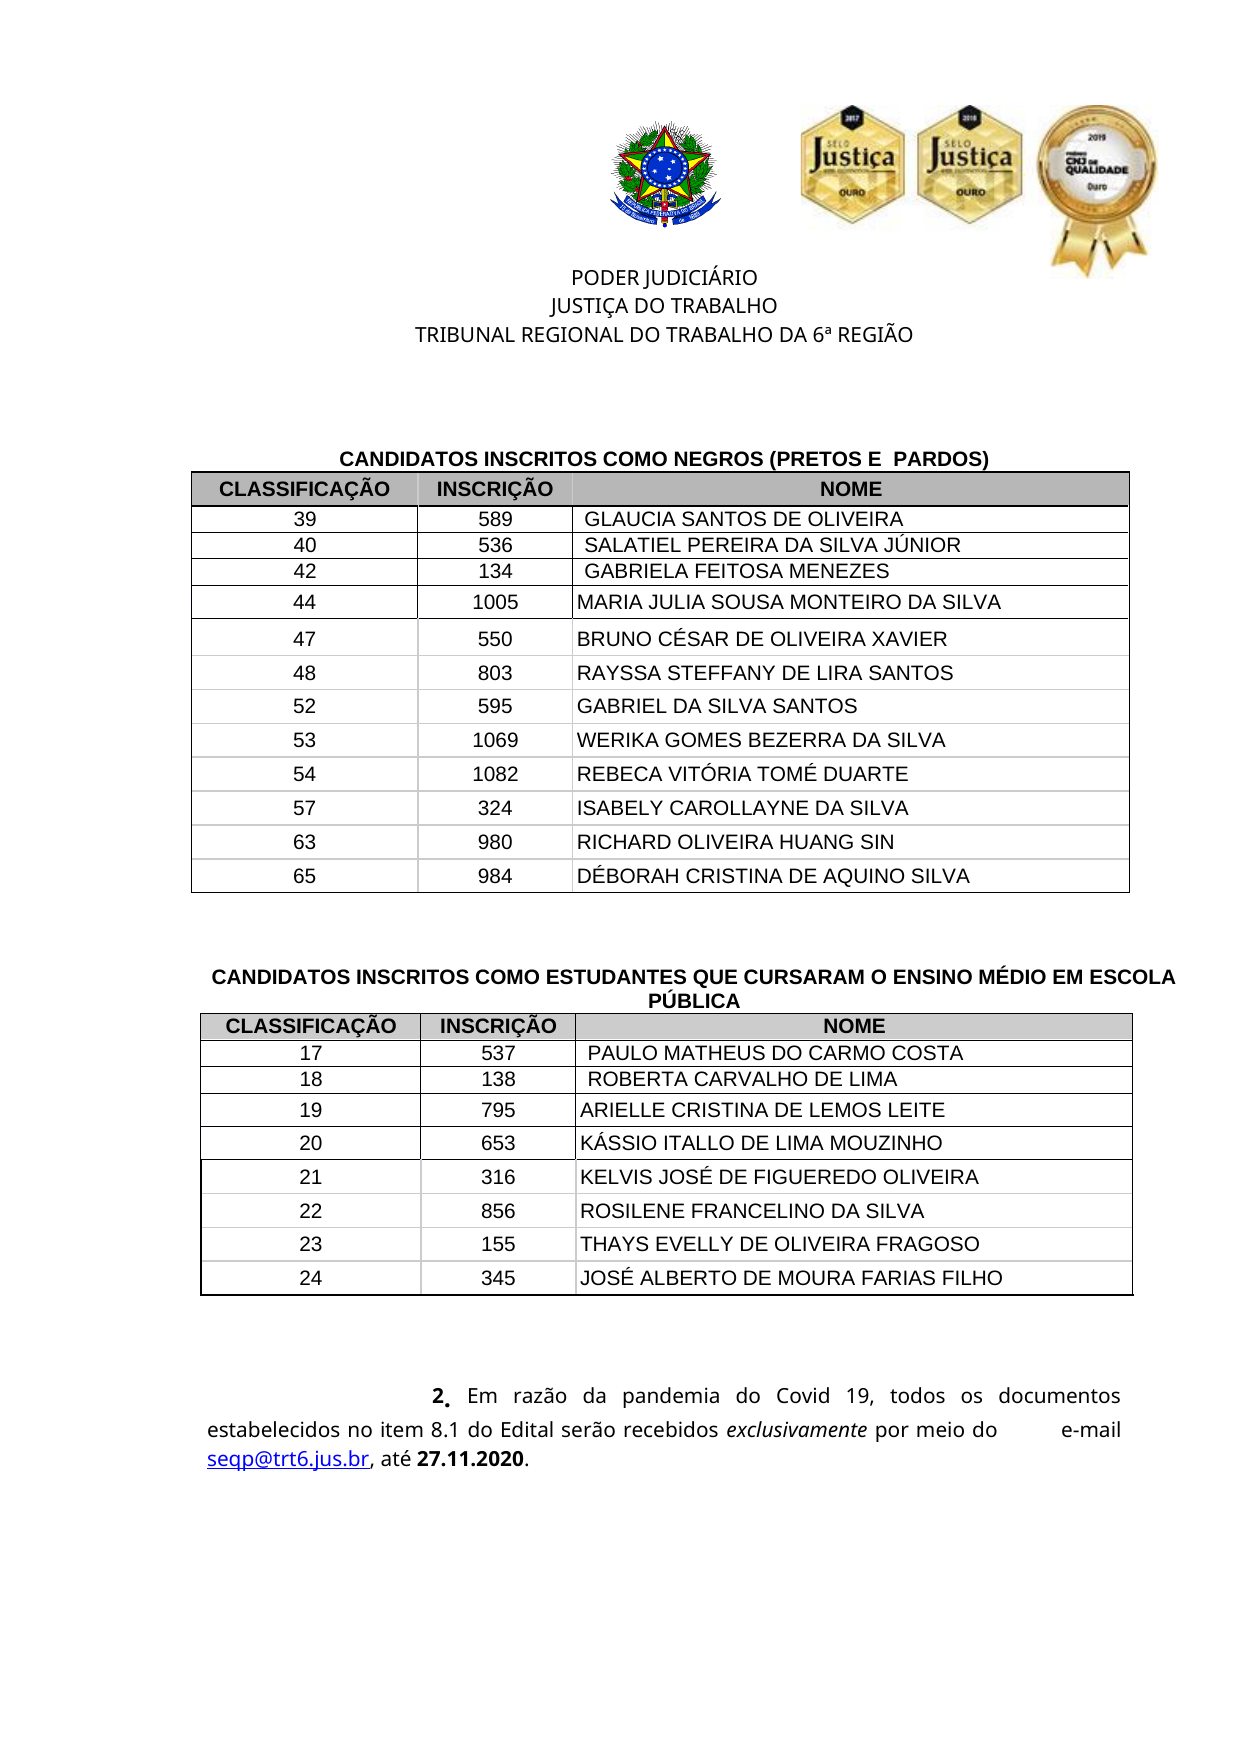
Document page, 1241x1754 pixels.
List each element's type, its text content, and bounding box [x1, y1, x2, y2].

table_cell ROSILENE FRANCELINO DA SILVA [577, 1194, 1132, 1227]
table_cell 324 [419, 792, 572, 824]
table_cell PAULO MATHEUS DO CARMO COSTA [576, 1041, 1132, 1066]
table_cell BRUNO CÉSAR DE OLIVEIRA XAVIER [573, 618, 1129, 655]
table_cell 138 [421, 1067, 575, 1093]
picture [800, 105, 1159, 279]
table_cell JOSÉ ALBERTO DE MOURA FARIAS FILHO [577, 1262, 1132, 1294]
table_cell GABRIEL DA SILVA SANTOS [573, 690, 1129, 722]
table_cell 63 [192, 826, 417, 858]
table_cell 984 [419, 860, 572, 892]
table_cell 24 [202, 1262, 420, 1294]
table_cell 44 [192, 586, 417, 618]
table_cell 18 [201, 1067, 420, 1093]
table_cell 155 [422, 1228, 575, 1260]
table_cell 589 [418, 507, 572, 532]
table_cell REBECA VITÓRIA TOMÉ DUARTE [573, 758, 1129, 790]
table_cell KELVIS JOSÉ DE FIGUEREDO OLIVEIRA [577, 1160, 1132, 1193]
table_cell 537 [421, 1041, 575, 1066]
table_header NOME [573, 473, 1129, 505]
table_cell 47 [192, 619, 417, 655]
table_cell 1082 [419, 758, 572, 790]
table_cell 65 [192, 860, 417, 892]
table_cell 803 [419, 656, 572, 688]
table_cell 23 [202, 1228, 420, 1260]
table_cell 595 [419, 690, 572, 722]
table_cell 550 [419, 619, 572, 655]
table_cell DÉBORAH CRISTINA DE AQUINO SILVA [573, 860, 1129, 892]
table_cell SALATIEL PEREIRA DA SILVA JÚNIOR [573, 532, 1129, 558]
table_cell 316 [422, 1160, 575, 1193]
table_cell KÁSSIO ITALLO DE LIMA MOUZINHO [576, 1127, 1132, 1159]
subtitle CANDIDATOS INSCRITOS COMO ESTUDANTES QUE CURSARAM O ENSINO MÉDIO EM ESCOLA PÚBLICA [207, 965, 1181, 1013]
table_cell 48 [192, 656, 417, 688]
table_cell 54 [192, 758, 417, 790]
table_cell 52 [192, 690, 417, 722]
table_cell 40 [192, 533, 417, 558]
table_cell 345 [422, 1262, 575, 1294]
subtitle CANDIDATOS INSCRITOS COMO NEGROS (PRETOS E PARDOS) [207, 447, 1122, 471]
table_cell MARIA JULIA SOUSA MONTEIRO DA SILVA [573, 585, 1129, 618]
table_cell 1069 [419, 724, 572, 756]
table_cell 57 [192, 792, 417, 824]
table_cell 795 [421, 1094, 575, 1126]
table_cell ROBERTA CARVALHO DE LIMA [576, 1067, 1132, 1093]
table_cell ISABELY CAROLLAYNE DA SILVA [573, 792, 1129, 824]
table_cell 134 [418, 559, 572, 585]
table_cell 21 [202, 1160, 420, 1193]
table_cell RAYSSA STEFFANY DE LIRA SANTOS [573, 656, 1129, 688]
table_cell 1005 [418, 586, 572, 618]
table_cell GLAUCIA SANTOS DE OLIVEIRA [573, 505, 1129, 532]
table_cell 980 [419, 826, 572, 858]
table_cell 856 [422, 1194, 575, 1227]
table_cell ARIELLE CRISTINA DE LEMOS LEITE [576, 1094, 1132, 1126]
table_cell 39 [192, 507, 417, 532]
table_cell 22 [202, 1194, 420, 1227]
picture [604, 118, 723, 229]
table_header NOME [576, 1014, 1132, 1039]
table_cell 19 [201, 1094, 420, 1126]
table_cell 53 [192, 724, 417, 756]
table_cell RICHARD OLIVEIRA HUANG SIN [573, 826, 1129, 858]
table_cell 20 [201, 1127, 420, 1159]
table_cell WERIKA GOMES BEZERRA DA SILVA [573, 724, 1129, 756]
table_header INSCRIÇÃO [421, 1014, 575, 1039]
table_cell 42 [192, 559, 417, 585]
table_cell 17 [201, 1041, 420, 1066]
table_cell GABRIELA FEITOSA MENEZES [573, 558, 1129, 585]
table_cell THAYS EVELLY DE OLIVEIRA FRAGOSO [577, 1228, 1132, 1260]
table_cell 653 [421, 1127, 575, 1159]
subtitle 2. Em razão da pandemia do Covid 19, todos os documentos estabelecidos no item 8.1 do Edital serão recebidos exclusivamente por meio do e-mail seqp@trt6.jus.br, até 27.11.2020. [207, 1381, 1122, 1472]
table_header CLASSIFICAÇÃO [192, 473, 417, 505]
table_header INSCRIÇÃO [419, 473, 572, 505]
table_header CLASSIFICAÇÃO [201, 1014, 420, 1039]
table_cell 536 [418, 533, 572, 558]
